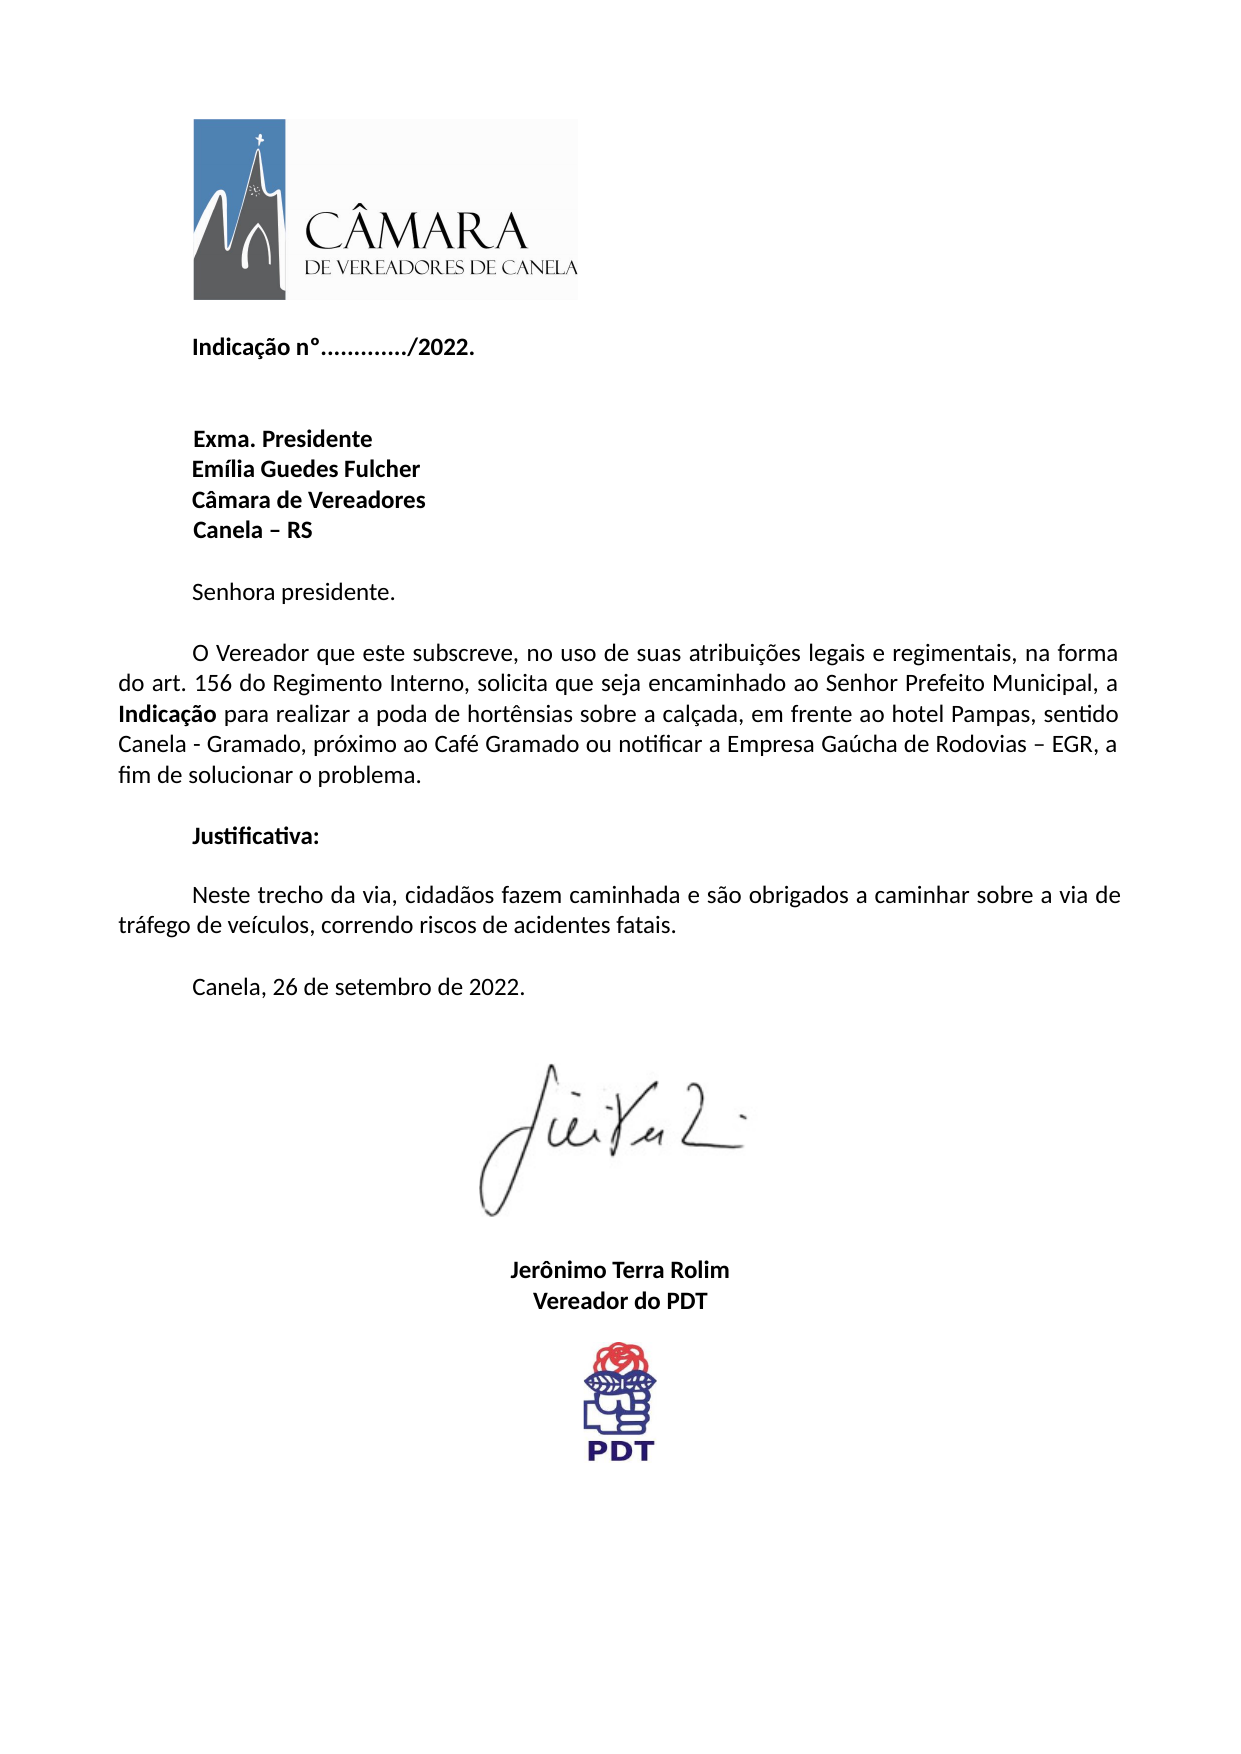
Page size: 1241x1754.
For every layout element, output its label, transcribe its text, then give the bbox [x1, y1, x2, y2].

text Canela, 26 de setembro de 2022. [118, 971, 1122, 1001]
text O Vereador que este subscreve, no uso de suas atribuições legais e regimentais, na forma do art. 156 do Regimento Interno, solicita que seja encaminhado ao Senhor Prefeito Municipal, a Indicação para realizar a poda de hortênsias sobre a calçada, em frente ao hotel Pampas, sentido Canela - Gramado, próximo ao Café Gramado ou notificar a Empresa Gaúcha de Rodovias – EGR, a fim de solucionar o problema. [118, 637, 1120, 789]
text Senhora presidente. [118, 576, 1122, 606]
picture [583, 1342, 657, 1466]
text Câmara de Vereadores [118, 484, 1122, 514]
subtitle Indicação nº............./2022. [118, 331, 1122, 362]
text Neste trecho da via, cidadãos fazem caminhada e são obrigados a caminhar sobre a via de tráfego de veículos, correndo riscos de acidentes fatais. [118, 879, 1122, 940]
picture [193, 119, 578, 300]
text Jerônimo Terra Rolim [118, 1254, 1122, 1285]
text Justificativa: [118, 820, 1122, 850]
picture [479, 1063, 762, 1223]
text Vereador do PDT [118, 1285, 1122, 1315]
text Canela – RS [118, 514, 1122, 545]
text Exma. Presidente [118, 423, 1122, 453]
text Emília Guedes Fulcher [118, 453, 1122, 484]
